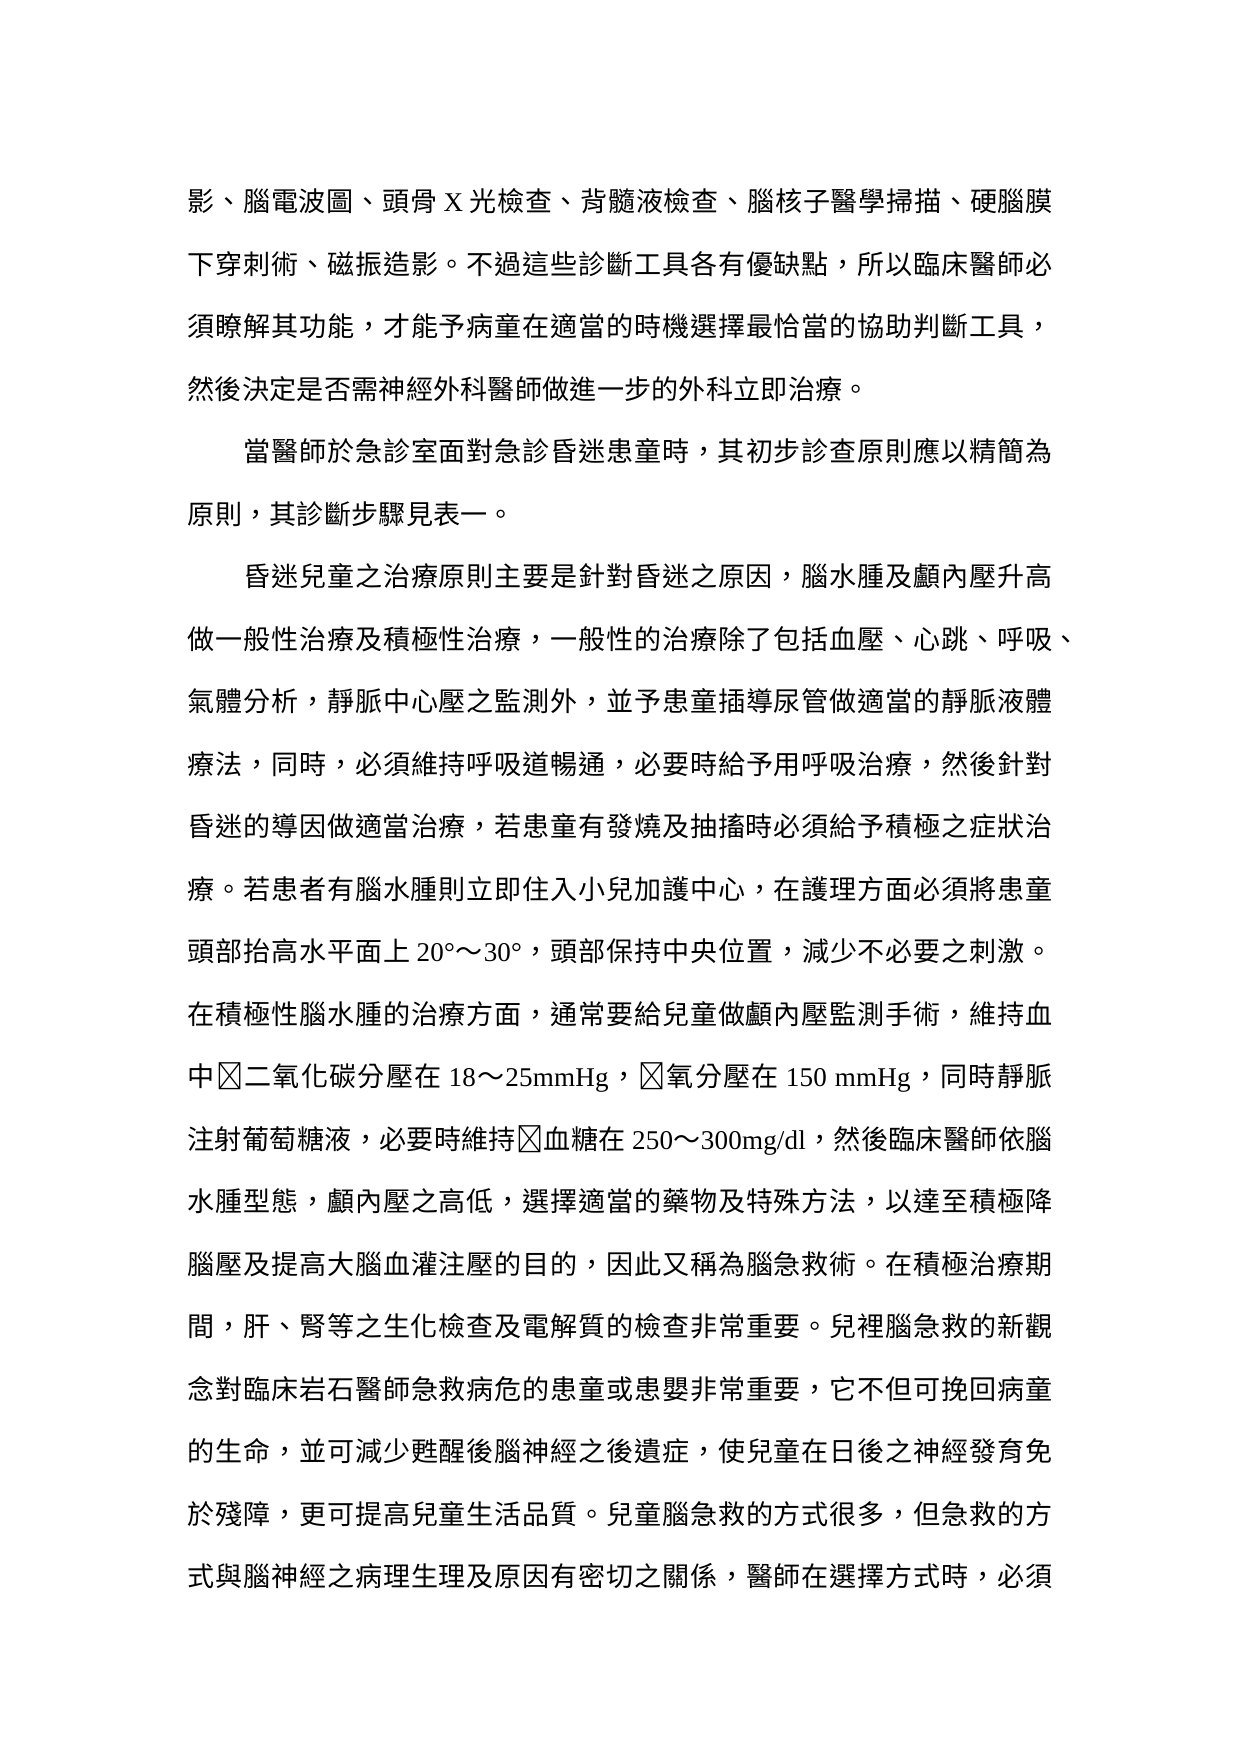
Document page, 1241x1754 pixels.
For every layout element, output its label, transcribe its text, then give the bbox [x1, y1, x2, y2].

text 影、腦電波圖、頭骨X光檢查、背髓液檢查、腦核子醫學掃描、硬腦膜下穿刺術、磁振造影。不過這些診斷工具各有優缺點，所以臨床醫師必須瞭解其功能，才能予病童在適當的時機選擇最恰當的協助判斷工具，然後決定是否需神經外科醫師做進一步的外科立即治療。 [187, 158, 1053, 408]
text 昏迷兒童之治療原則主要是針對昏迷之原因，腦水腫及顱內壓升高做一般性治療及積極性治療，一般性的治療除了包括血壓、心跳、呼吸、氣體分析，靜脈中心壓之監測外，並予患童插導尿管做適當的靜脈液體療法，同時，必須維持呼吸道暢通，必要時給予用呼吸治療，然後針對昏迷的導因做適當治療，若患童有發燒及抽搐時必須給予積極之症狀治療。若患者有腦水腫則立即住入小兒加護中心，在護理方面必須將患童頭部抬高水平面上20°～30°，頭部保持中央位置，減少不必要之刺激。在積極性腦水腫的治療方面，通常要給兒童做顱內壓監測手術，維持血中二氧化碳分壓在18～25mmHg，氧分壓在150 mmHg，同時靜脈注射葡萄糖液，必要時維持血糖在250～300mg/dl，然後臨床醫師依腦水腫型態，顱內壓之高低，選擇適當的藥物及特殊方法，以達至積極降腦壓及提高大腦血灌注壓的目的，因此又稱為腦急救術。在積極治療期間，肝、腎等之生化檢查及電解質的檢查非常重要。兒裡腦急救的新觀念對臨床岩石醫師急救病危的患童或患嬰非常重要，它不但可挽回病童的生命，並可減少甦醒後腦神經之後遺症，使兒童在日後之神經發育免於殘障，更可提高兒童生活品質。兒童腦急救的方式很多，但急救的方式與腦神經之病理生理及原因有密切之關係，醫師在選擇方式時，必須要瞭解其病理生理，如此可減少使用方法之不當，更可增加臨床應用之效果。 [187, 533, 1053, 1596]
text 當醫師於急診室面對急診昏迷患童時，其初步診查原則應以精簡為原則，其診斷步驟見表一。 [187, 408, 1053, 533]
